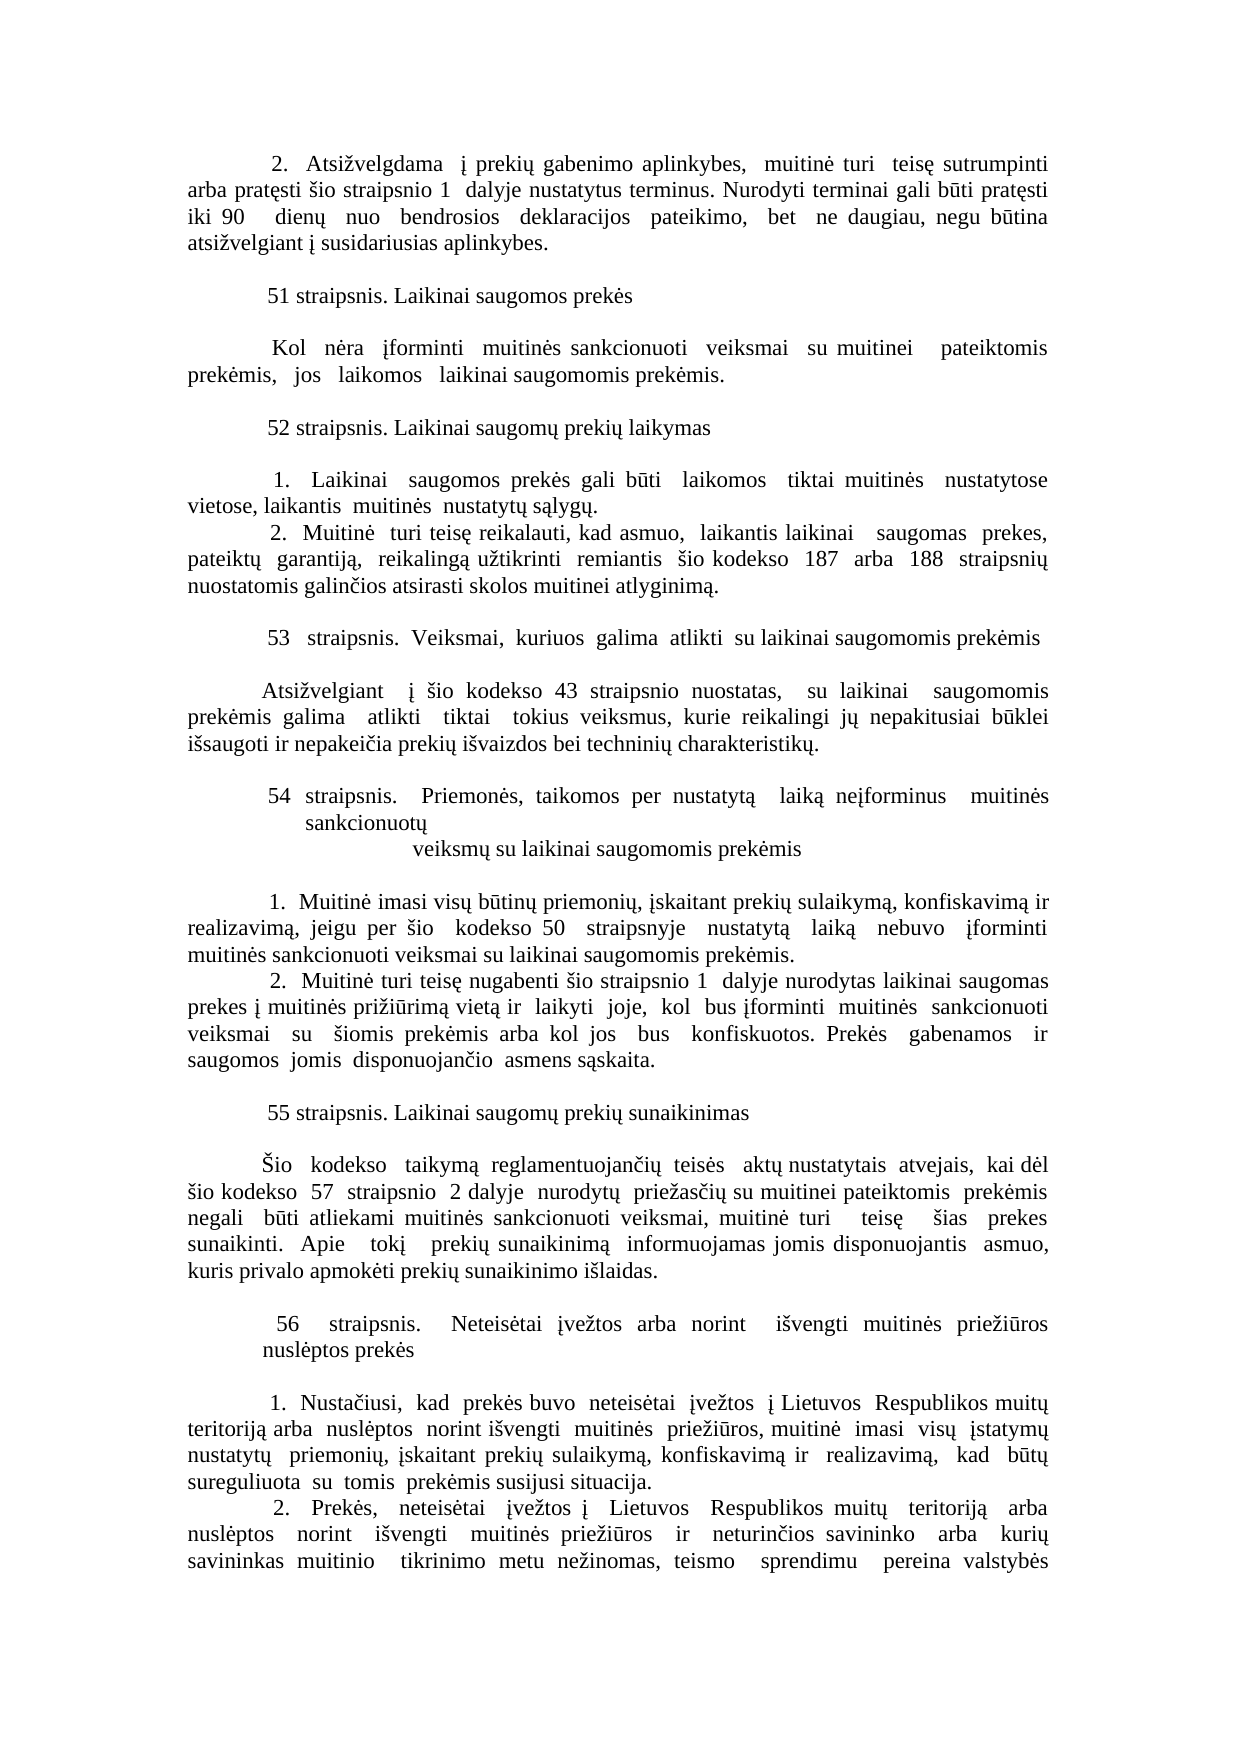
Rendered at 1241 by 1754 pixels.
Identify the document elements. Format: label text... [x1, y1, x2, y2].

text Atsižvelgiant į šio kodekso 43 straipsnio nuostatas, su laikinai saugomomis prekėmis galima atlikti tiktai tokius veiksmus, kurie reikalingi jų nepakitusiai būklei išsaugoti ir nepakeičia prekių išvaizdos bei techninių charakteristikų. [187, 677, 1050, 756]
text Šio kodekso taikymą reglamentuojančių teisės aktų nustatytais atvejais, kai dėl šio kodekso 57 straipsnio 2 dalyje nurodytų priežasčių su muitinei pateiktomis prekėmis negali būti atliekami muitinės sankcionuoti veiksmai, muitinė turi teisę šias prekes sunaikinti. Apie tokį prekių sunaikinimą informuojamas jomis disponuojantis asmuo, kuris privalo apmokėti prekių sunaikinimo išlaidas. [187, 1151, 1050, 1283]
text 1. Nustačiusi, kad prekės buvo neteisėtai įvežtos į Lietuvos Respublikos muitų teritoriją arba nuslėptos norint išvengti muitinės priežiūros, muitinė imasi visų įstatymų nustatytų priemonių, įskaitant prekių sulaikymą, konfiskavimą ir realizavimą, kad būtų sureguliuota su tomis prekėmis susijusi situacija. [187, 1389, 1050, 1494]
text 2. Atsižvelgdama į prekių gabenimo aplinkybes, muitinė turi teisę sutrumpinti arba pratęsti šio straipsnio 1 dalyje nustatytus terminus. Nurodyti terminai gali būti pratęsti iki 90 dienų nuo bendrosios deklaracijos pateikimo, bet ne daugiau, negu būtina atsižvelgiant į susidariusias aplinkybes. [187, 150, 1050, 255]
text 1. Muitinė imasi visų būtinų priemonių, įskaitant prekių sulaikymą, konfiskavimą ir realizavimą, jeigu per šio kodekso 50 straipsnyje nustatytą laiką nebuvo įforminti muitinės sankcionuoti veiksmai su laikinai saugomomis prekėmis. [187, 888, 1050, 967]
text 2. Prekės, neteisėtai įvežtos į Lietuvos Respublikos muitų teritoriją arba nuslėptos norint išvengti muitinės priežiūros ir neturinčios savininko arba kurių savininkas muitinio tikrinimo metu nežinomas, teismo sprendimu pereina valstybės [187, 1494, 1050, 1573]
text 52 straipsnis. Laikinai saugomų prekių laikymas [187, 413, 1050, 440]
text 55 straipsnis. Laikinai saugomų prekių sunaikinimas [187, 1099, 1050, 1125]
text 2. Muitinė turi teisę nugabenti šio straipsnio 1 dalyje nurodytas laikinai saugomas prekes į muitinės prižiūrimą vietą ir laikyti joje, kol bus įforminti muitinės sankcionuoti veiksmai su šiomis prekėmis arba kol jos bus konfiskuotos. Prekės gabenamos ir saugomos jomis disponuojančio asmens sąskaita. [187, 967, 1050, 1072]
text veiksmų su laikinai saugomomis prekėmis [337, 835, 1050, 862]
text 53 straipsnis. Veiksmai, kuriuos galima atlikti su laikinai saugomomis prekėmis [187, 624, 1050, 651]
list straipsnis. Priemonės, taikomos per nustatytą laiką neįforminus muitinės sankcionuotų [268, 782, 1050, 835]
text Kol nėra įforminti muitinės sankcionuoti veiksmai su muitinei pateiktomis prekėmis, jos laikomos laikinai saugomomis prekėmis. [187, 334, 1050, 387]
text 1. Laikinai saugomos prekės gali būti laikomos tiktai muitinės nustatytose vietose, laikantis muitinės nustatytų sąlygų. [187, 466, 1050, 519]
text 2. Muitinė turi teisę reikalauti, kad asmuo, laikantis laikinai saugomas prekes, pateiktų garantiją, reikalingą užtikrinti remiantis šio kodekso 187 arba 188 straipsnių nuostatomis galinčios atsirasti skolos muitinei atlyginimą. [187, 519, 1050, 598]
text 51 straipsnis. Laikinai saugomos prekės [187, 282, 1050, 308]
text 56 straipsnis. Neteisėtai įvežtos arba norint išvengti muitinės priežiūros nuslėptos prekės [187, 1309, 1050, 1362]
